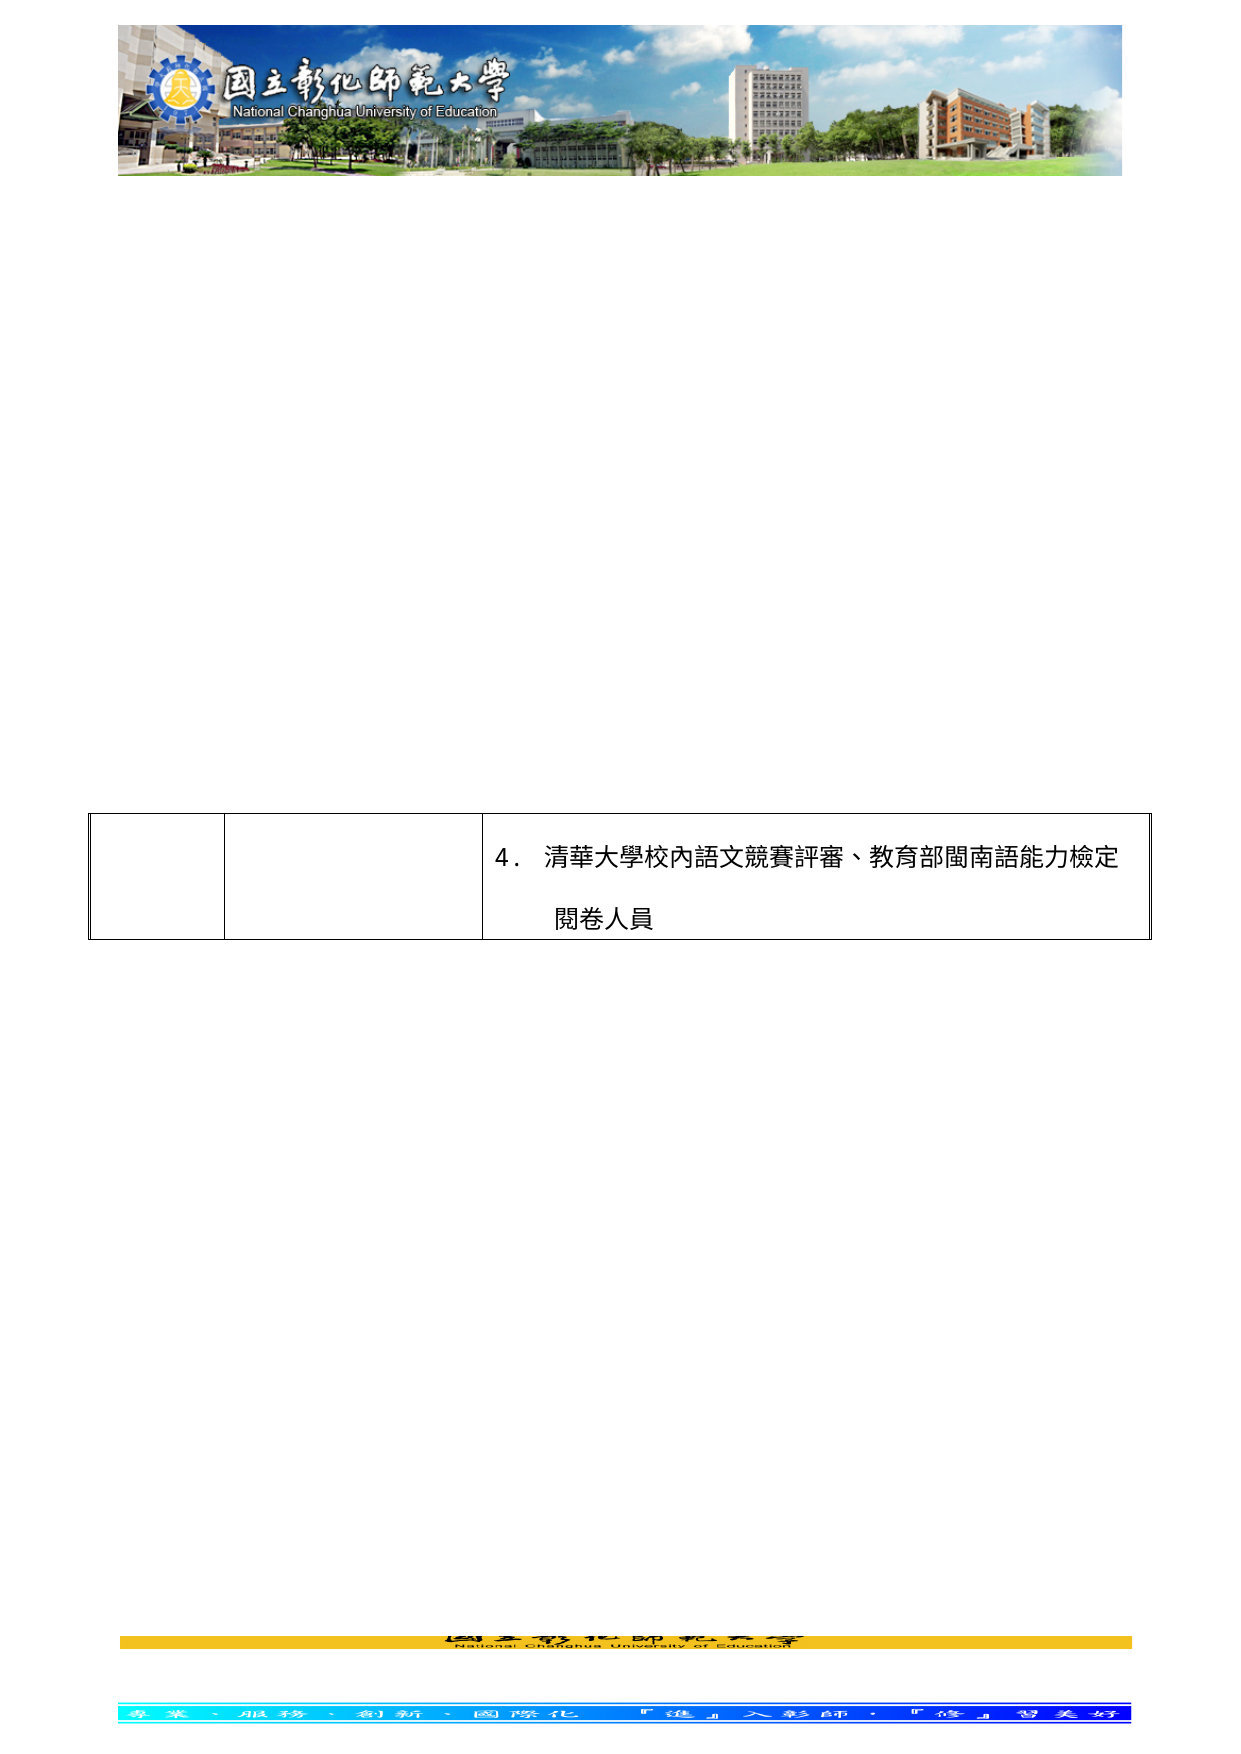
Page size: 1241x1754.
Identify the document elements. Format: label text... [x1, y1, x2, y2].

table_cell 清華大學語言所博士後研究員 清華大學臺語所本土語言師資班教師 東海大學中文系兼任助理教授 清華大學校內語文競賽評審、教育部閩南語能力檢定 閱卷人員 [483, 814, 1149, 938]
table_cell [91, 814, 224, 938]
table_cell [225, 814, 482, 938]
